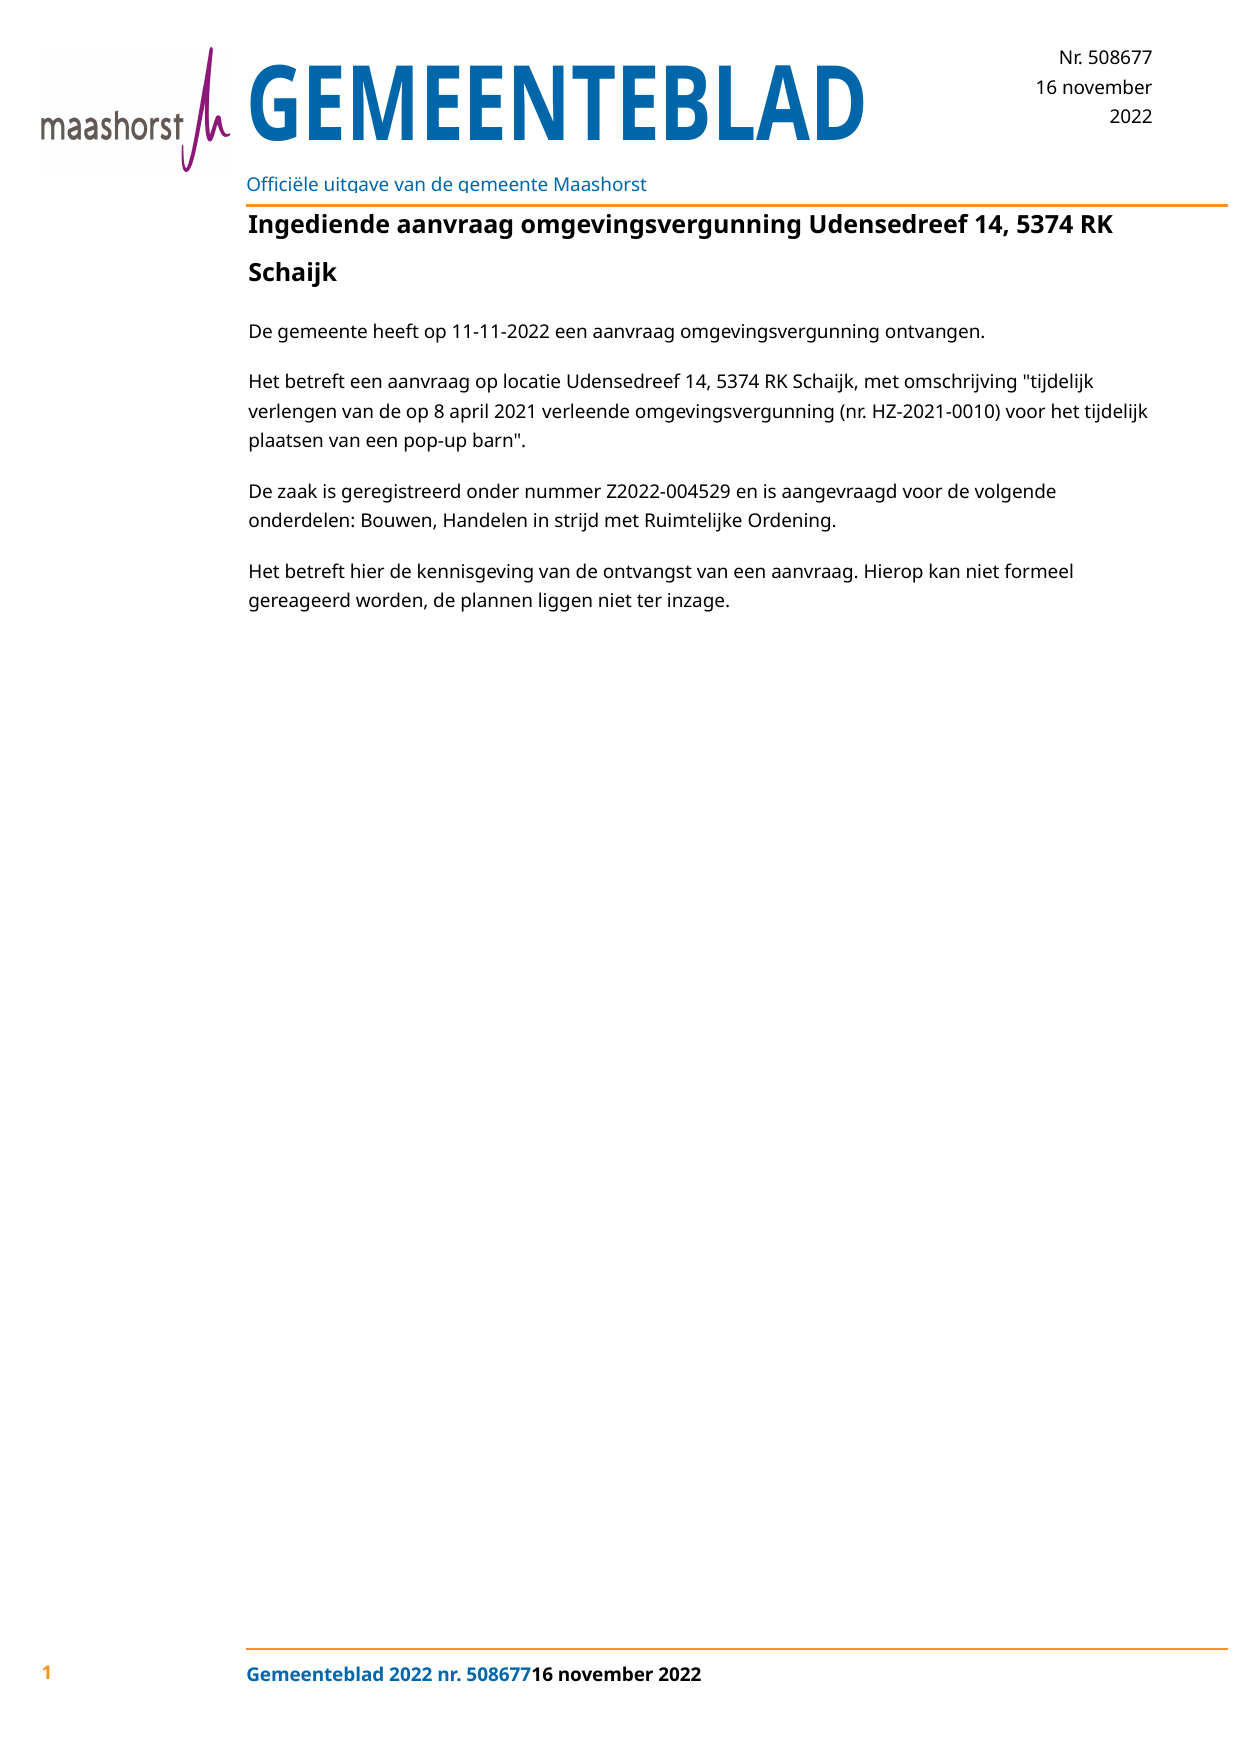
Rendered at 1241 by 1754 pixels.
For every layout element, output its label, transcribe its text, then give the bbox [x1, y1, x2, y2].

text Ingediende aanvraag omgevingsvergunning Udensedreef 14, 5374 RK Schaijk [248, 207, 1152, 288]
picture [41, 47, 231, 172]
text De zaak is geregistreerd onder nummer Z2022-004529 en is aangevraagd voor de volgende onderdelen: Bouwen, Handelen in strijd met Ruimtelijke Ordening. [248, 478, 1152, 533]
text De gemeente heeft op 11-11-2022 een aanvraag omgevingsvergunning ontvangen. [248, 318, 1152, 344]
text Het betreft een aanvraag op locatie Udensedreef 14, 5374 RK Schaijk, met omschrijving "tijdelijk verlengen van de op 8 april 2021 verleende omgevingsvergunning (nr. HZ-2021-0010) voor het tijdelijk plaatsen van een pop-up barn". [248, 368, 1152, 453]
text Het betreft hier de kennisgeving van de ontvangst van een aanvraag. Hierop kan niet formeel gereageerd worden, de plannen liggen niet ter inzage. [248, 558, 1152, 613]
